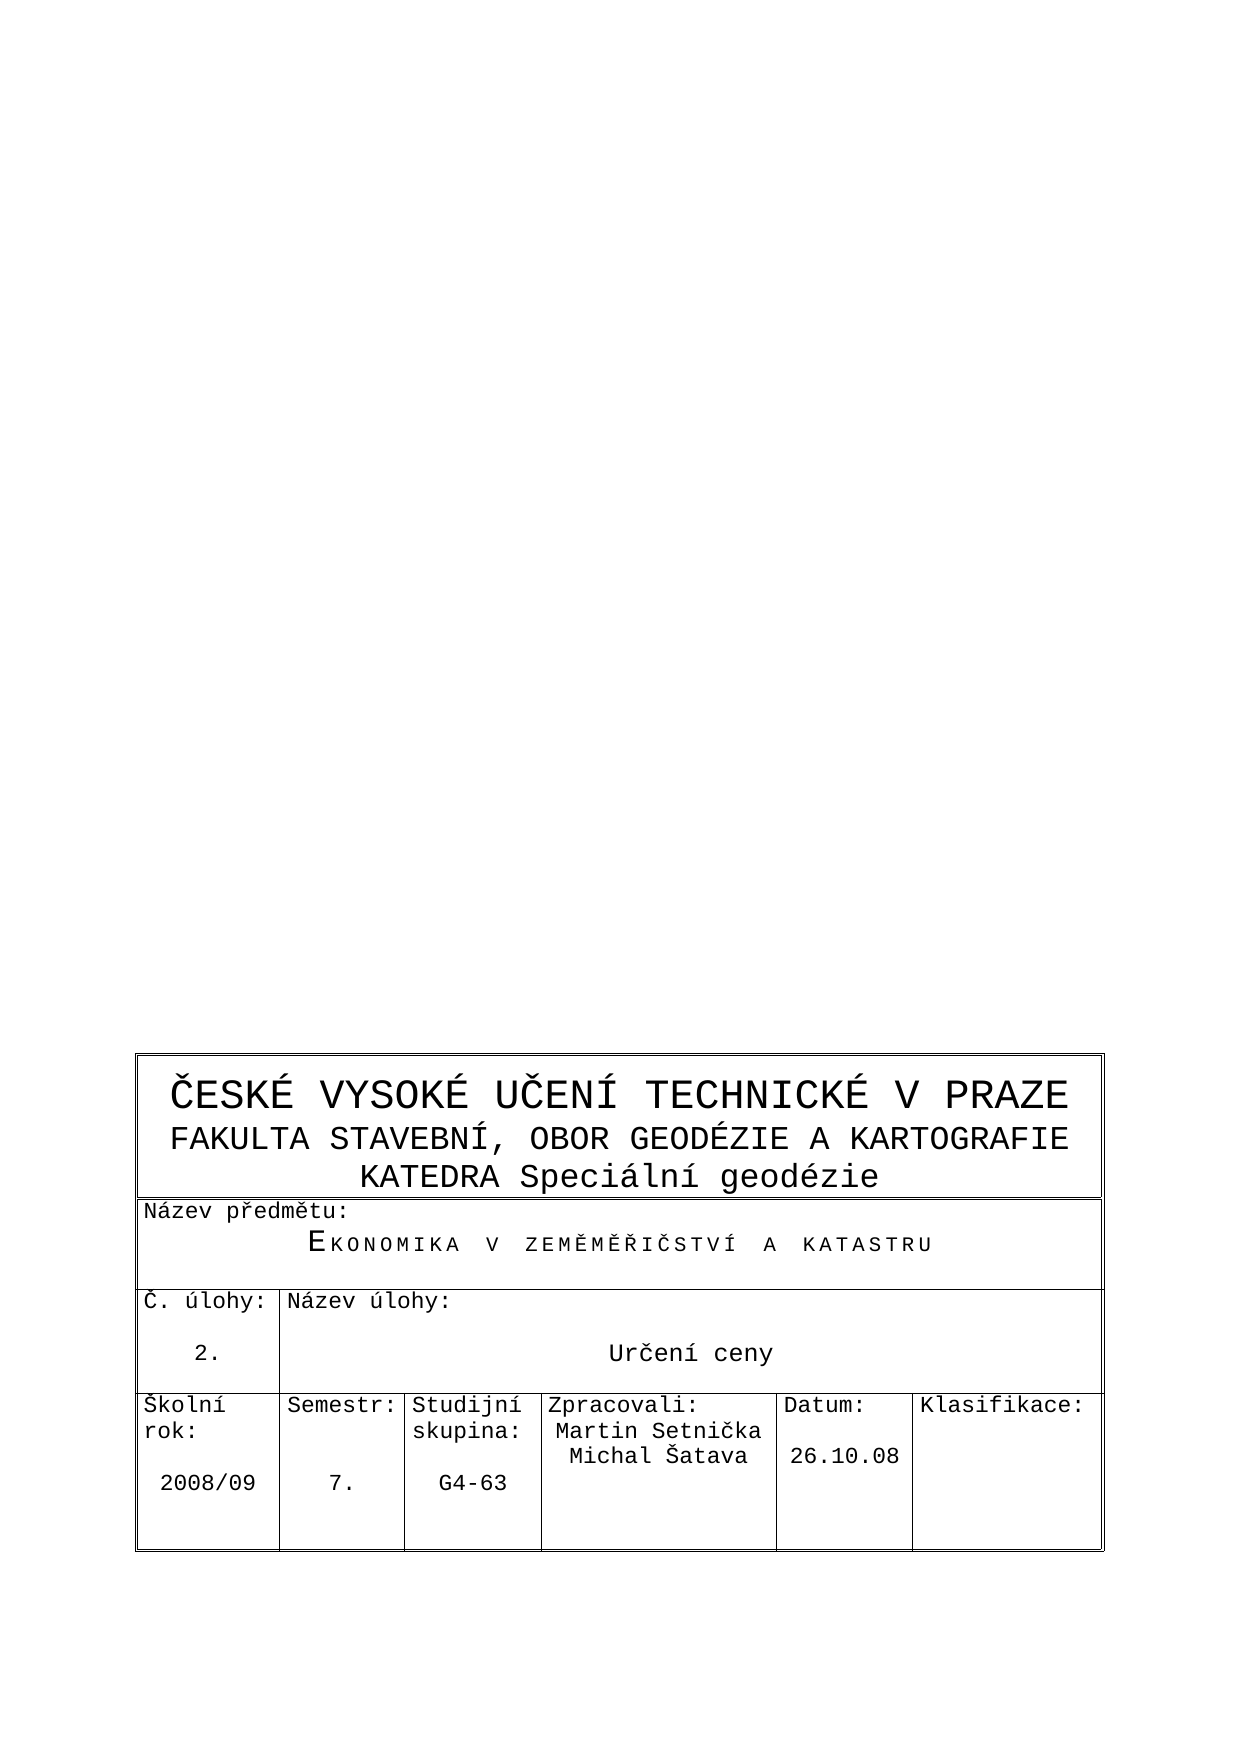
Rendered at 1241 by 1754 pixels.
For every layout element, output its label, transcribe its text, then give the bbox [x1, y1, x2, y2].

table_cell Školní rok: 2008/09 [138, 1394, 279, 1549]
table_cell Zpracovali: Martin Setnička Michal Šatava [542, 1394, 776, 1549]
table_cell Semestr: 7. [280, 1394, 404, 1549]
table_cell Název úlohy: Určení ceny [280, 1290, 1101, 1393]
table_cell Název předmětu: Ekonomika v zeměměřičství a katastru [138, 1200, 1101, 1289]
table_cell Klasifikace: [913, 1394, 1101, 1549]
table_cell Datum: 26.10.08 [777, 1394, 912, 1549]
table_cell Č. úlohy: 2. [138, 1290, 279, 1393]
table_header ČESKÉ VYSOKÉ UČENÍ TECHNICKÉ V PRAZE FAKULTA STAVEBNÍ, OBOR GEODÉZIE A KARTOGRAFIE KATEDRA Speciální geodézie [138, 1056, 1101, 1197]
table_cell Studijní skupina: G4-63 [405, 1394, 541, 1549]
